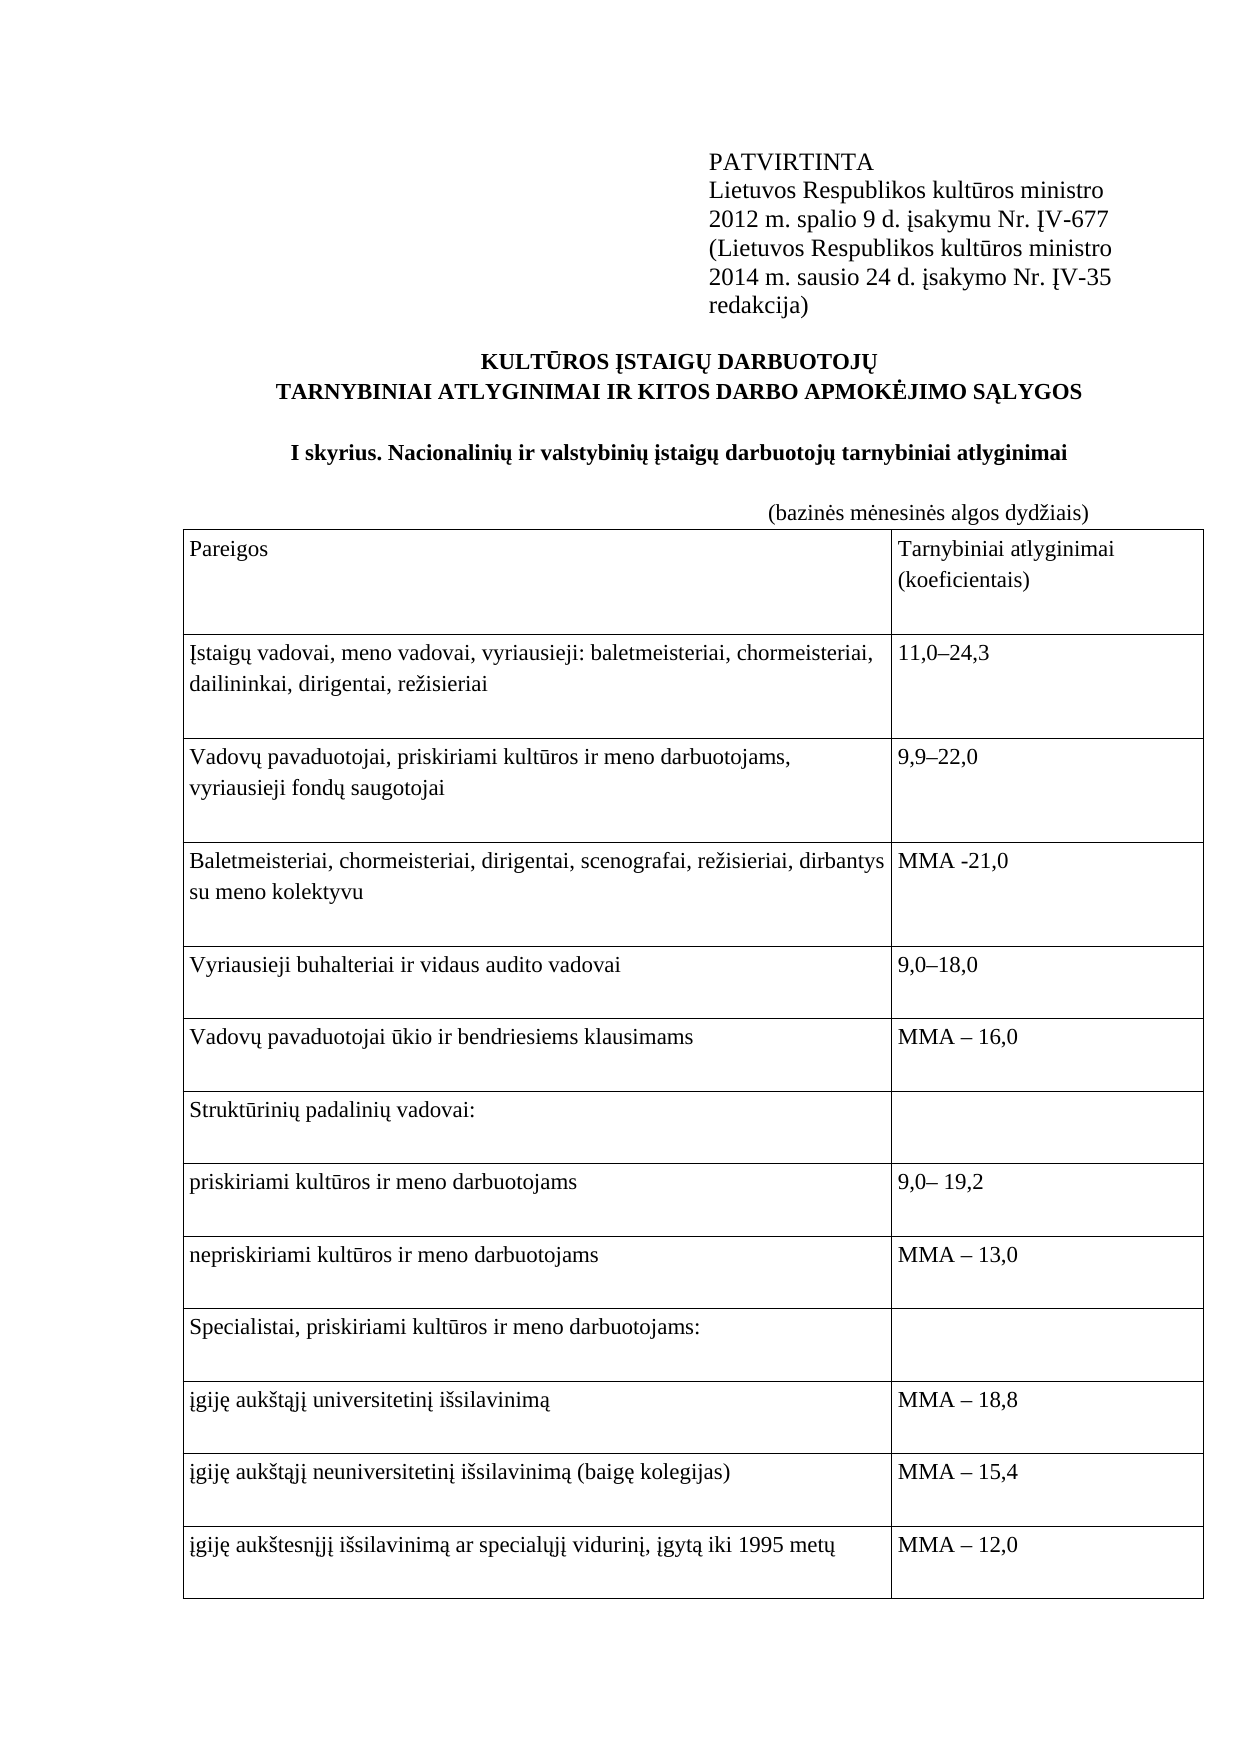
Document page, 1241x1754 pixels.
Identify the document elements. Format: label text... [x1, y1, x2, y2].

table_cell 9,9–22,0 [892, 739, 1203, 842]
table_cell įgiję aukštąjį universitetinį išsilavinimą [184, 1382, 891, 1453]
table_cell priskiriami kultūros ir meno darbuotojams [184, 1164, 891, 1236]
table_cell Specialistai, priskiriami kultūros ir meno darbuotojams: [184, 1309, 891, 1381]
table_cell įgiję aukštąjį neuniversitetinį išsilavinimą (baigę kolegijas) [184, 1454, 891, 1526]
table_header Tarnybiniai atlyginimai (koeficientais) [892, 530, 1203, 633]
table_cell MMA -21,0 [892, 843, 1203, 946]
text 2012 m. spalio 9 d. įsakymu Nr. ĮV-677 [709, 204, 1181, 233]
table_cell MMA – 12,0 [892, 1527, 1203, 1598]
table_cell Struktūrinių padalinių vadovai: [184, 1092, 891, 1163]
text 2014 m. sausio 24 d. įsakymo Nr. ĮV-35 redakcija) [709, 262, 1181, 319]
table_cell 11,0–24,3 [892, 635, 1203, 737]
table_cell MMA – 18,8 [892, 1382, 1203, 1453]
table_cell Vadovų pavaduotojai, priskiriami kultūros ir meno darbuotojams, vyriausieji fondų saugotojai [184, 739, 891, 842]
table_cell Baletmeisteriai, chormeisteriai, dirigentai, scenografai, režisieriai, dirbantys su meno kolektyvu [184, 843, 891, 946]
text (bazinės mėnesinės algos dydžiais) [768, 499, 1181, 526]
table_cell 9,0–18,0 [892, 947, 1203, 1018]
text I skyrius. Nacionalinių ir valstybinių įstaigų darbuotojų tarnybiniai atlyginimai [177, 439, 1181, 465]
text (Lietuvos Respublikos kultūros ministro [709, 233, 1181, 262]
table_cell [892, 1309, 1203, 1381]
table_cell MMA – 13,0 [892, 1237, 1203, 1308]
text PATVIRTINTA [709, 147, 1181, 176]
table_cell nepriskiriami kultūros ir meno darbuotojams [184, 1237, 891, 1308]
table_cell įgiję aukštesnįjį išsilavinimą ar specialųjį vidurinį, įgytą iki 1995 metų [184, 1527, 891, 1598]
table_cell [892, 1092, 1203, 1163]
table_header Pareigos [184, 530, 891, 633]
table_cell 9,0– 19,2 [892, 1164, 1203, 1236]
table_cell Vyriausieji buhalteriai ir vidaus audito vadovai [184, 947, 891, 1018]
text KULTŪROS ĮSTAIGŲ DARBUOTOJŲ [177, 348, 1181, 374]
text Lietuvos Respublikos kultūros ministro [709, 176, 1181, 204]
text TARNYBINIAI ATLYGINIMAI IR KITOS DARBO APMOKĖJIMO SĄLYGOS [177, 378, 1181, 405]
table_cell Įstaigų vadovai, meno vadovai, vyriausieji: baletmeisteriai, chormeisteriai, dailininkai, dirigentai, režisieriai [184, 635, 891, 737]
table_cell Vadovų pavaduotojai ūkio ir bendriesiems klausimams [184, 1019, 891, 1091]
table_cell MMA – 15,4 [892, 1454, 1203, 1526]
table_cell MMA – 16,0 [892, 1019, 1203, 1091]
